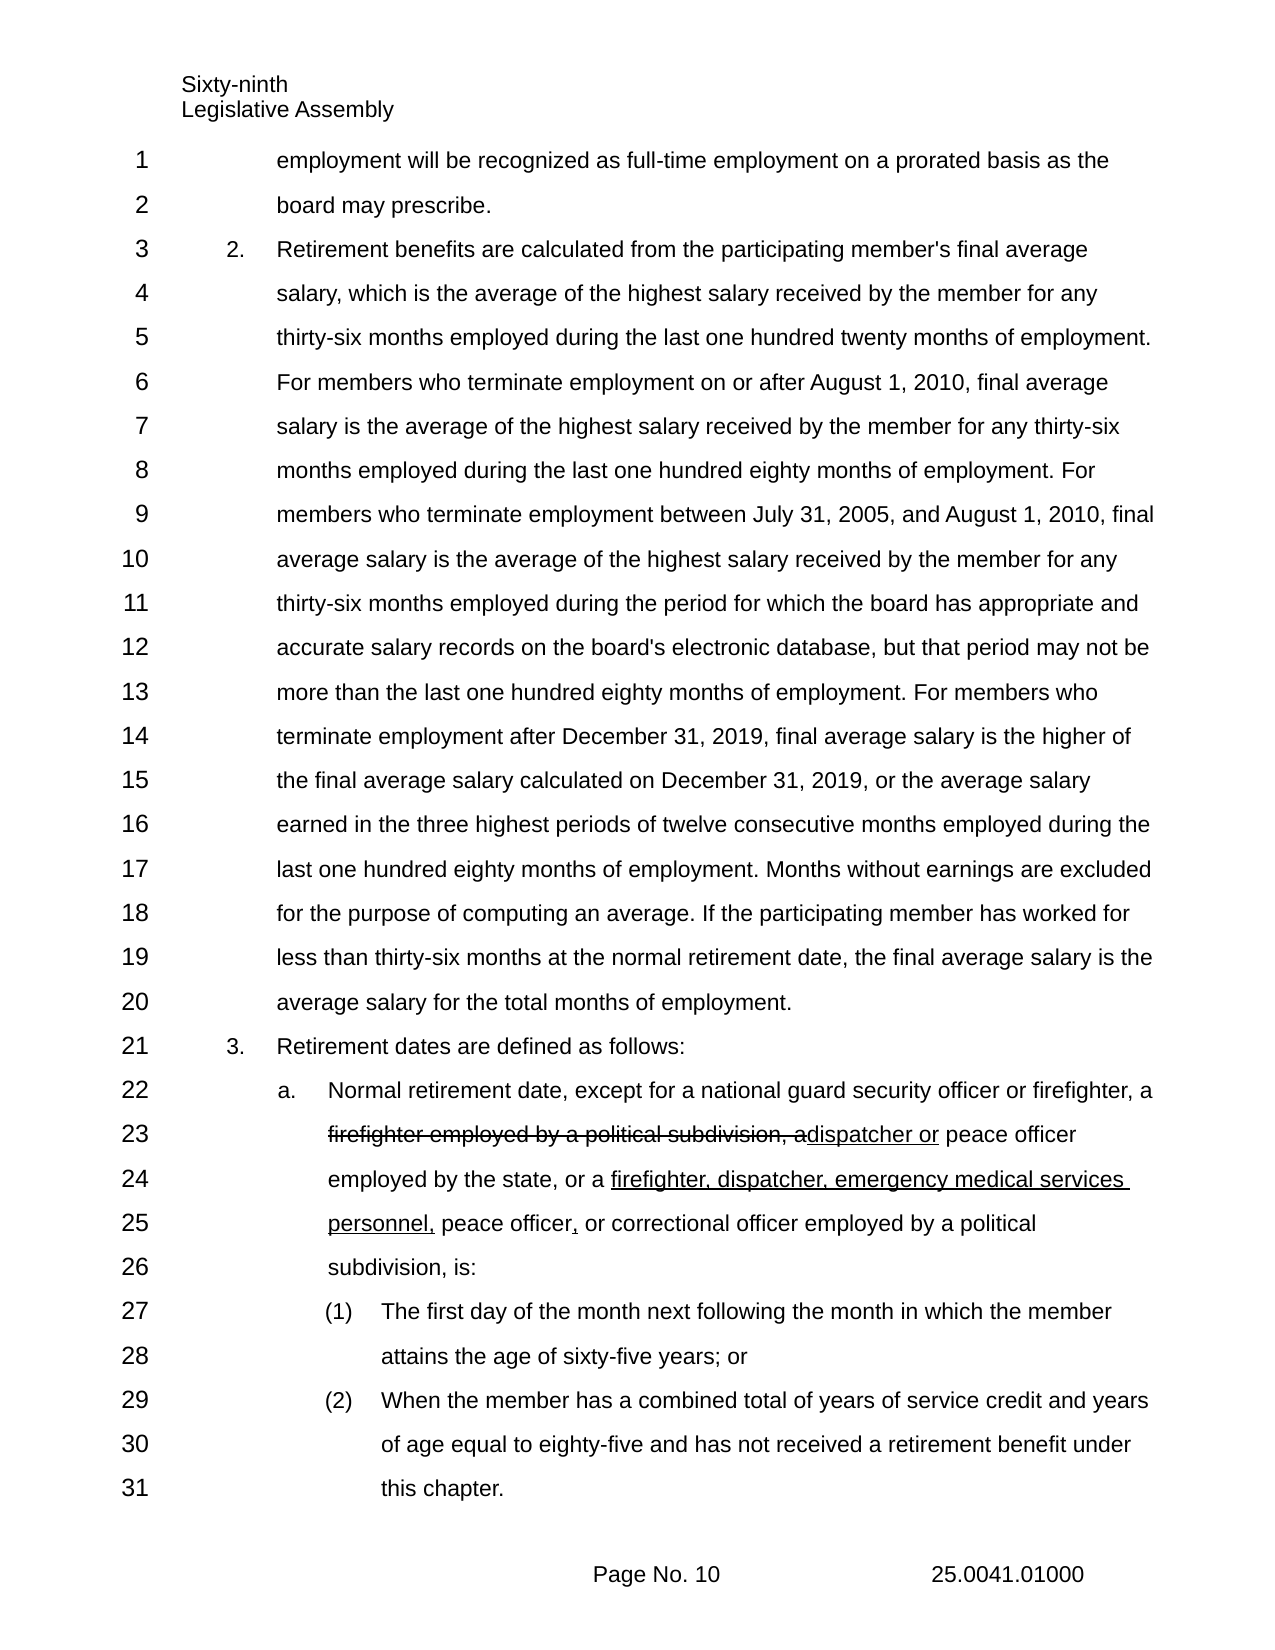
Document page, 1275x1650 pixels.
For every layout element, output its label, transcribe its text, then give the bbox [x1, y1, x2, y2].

text (1) The first day of the month next following the month in which the member attains the age of sixty‑five years; or [181, 1284, 1154, 1373]
text a. Normal retirement date, except for a national guard security officer or firefighter, a firefighter employed by a political subdivision, adispatcher or peace officer employed by the state, or a firefighter, dispatcher, emergency medical services personnel, peace officer, or correctional officer employed by a political subdivision, is: [181, 1063, 1154, 1284]
text 2. Retirement benefits are calculated from the participating member's final average salary, which is the average of the highest salary received by the member for any thirty‑six months employed during the last one hundred twenty months of employment. For members who terminate employment on or after August 1, 2010, final average salary is the average of the highest salary received by the member for any thirty‑six months employed during the last one hundred eighty months of employment. For members who terminate employment between July 31, 2005, and August 1, 2010, final average salary is the average of the highest salary received by the member for any thirty‑six months employed during the period for which the board has appropriate and accurate salary records on the board's electronic database, but that period may not be more than the last one hundred eighty months of employment. For members who terminate employment after December 31, 2019, final average salary is the higher of the final average salary calculated on December 31, 2019, or the average salary earned in the three highest periods of twelve consecutive months employed during the last one hundred eighty months of employment. Months without earnings are excluded for the purpose of computing an average. If the participating member has worked for less than thirty‑six months at the normal retirement date, the final average salary is the average salary for the total months of employment. [181, 222, 1154, 1019]
text employment will be recognized as full‑time employment on a prorated basis as the board may prescribe. [181, 133, 1154, 222]
text (2) When the member has a combined total of years of service credit and years of age equal to eighty‑five and has not received a retirement benefit under this chapter. [181, 1373, 1154, 1506]
text 3. Retirement dates are defined as follows: [181, 1019, 1154, 1063]
